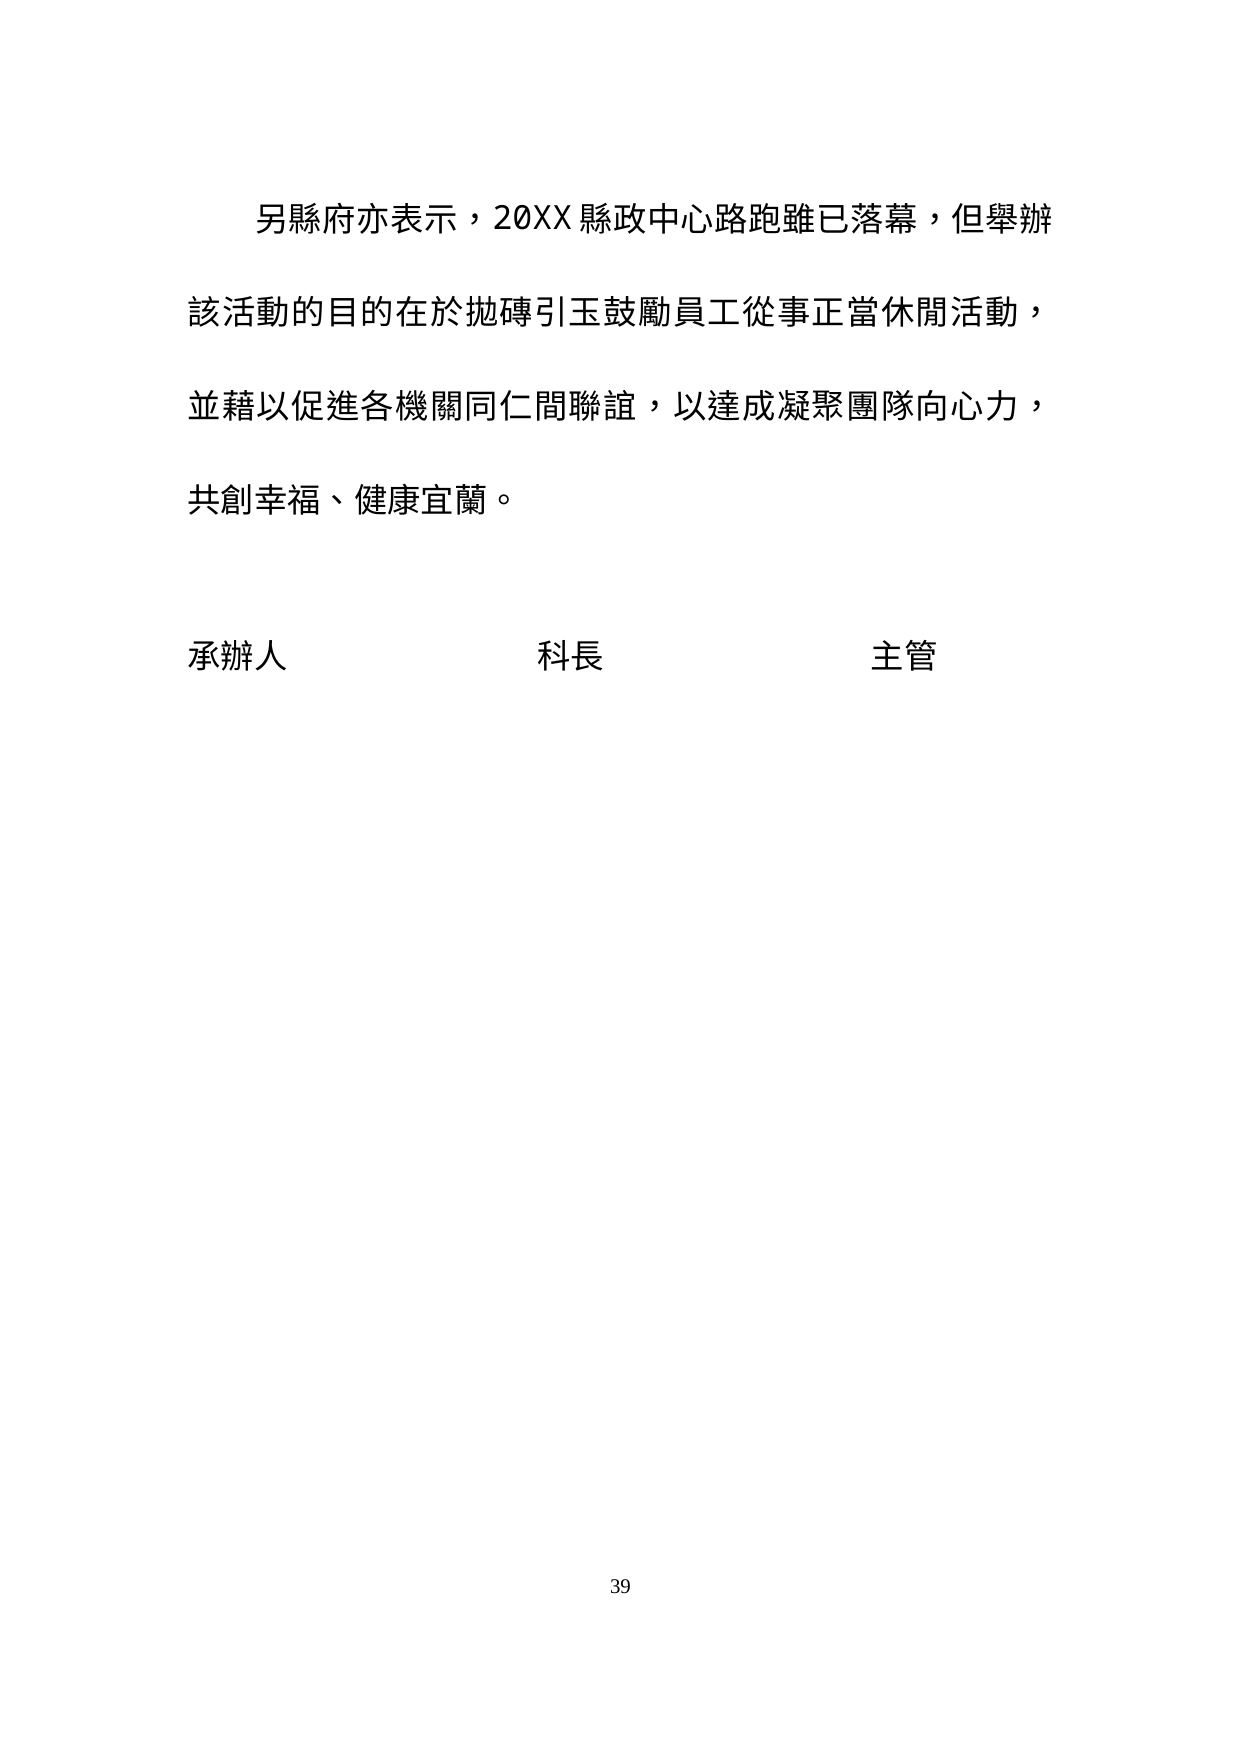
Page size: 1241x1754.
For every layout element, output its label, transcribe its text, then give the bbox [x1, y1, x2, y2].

text 宜蘭縣政府20XX縣政中心路跑活動已於本(3)月29日下午辦理完竣。 縣政府人事處表示，本次活動由○○率領一級主管參加，活動共分4組，主管組計有66人參加；個人男子組計有184人參加；個人女子組計有160人參加，總計有412人參賽。本次比賽優勝隊伍及選手分別為團體賽冠軍○○○，亞軍○○○，季軍○○○；主管組第1名為○○○，第2名為○○○，第3名為○○○；個人男子甲組第1名為○○○，第2名為○○○，第3名為○○○，第4名為○○○；個人男子乙組第1名為○○○，第2名為○○○，第3名為○○○，第4名為○○○，而女子個人組第1名為○○○，第2名為○○○，第3名為○○○，第4名為○○○。 另縣府亦表示，20XX縣政中心路跑雖已落幕，但舉辦該活動的目的在於拋磚引玉鼓勵員工從事正當休閒活動，並藉以促進各機關同仁間聯誼，以達成凝聚團隊向心力，共創幸福、健康宜蘭。 [187, 175, 1053, 518]
text 承辦人 科長 主管 [187, 612, 1053, 675]
